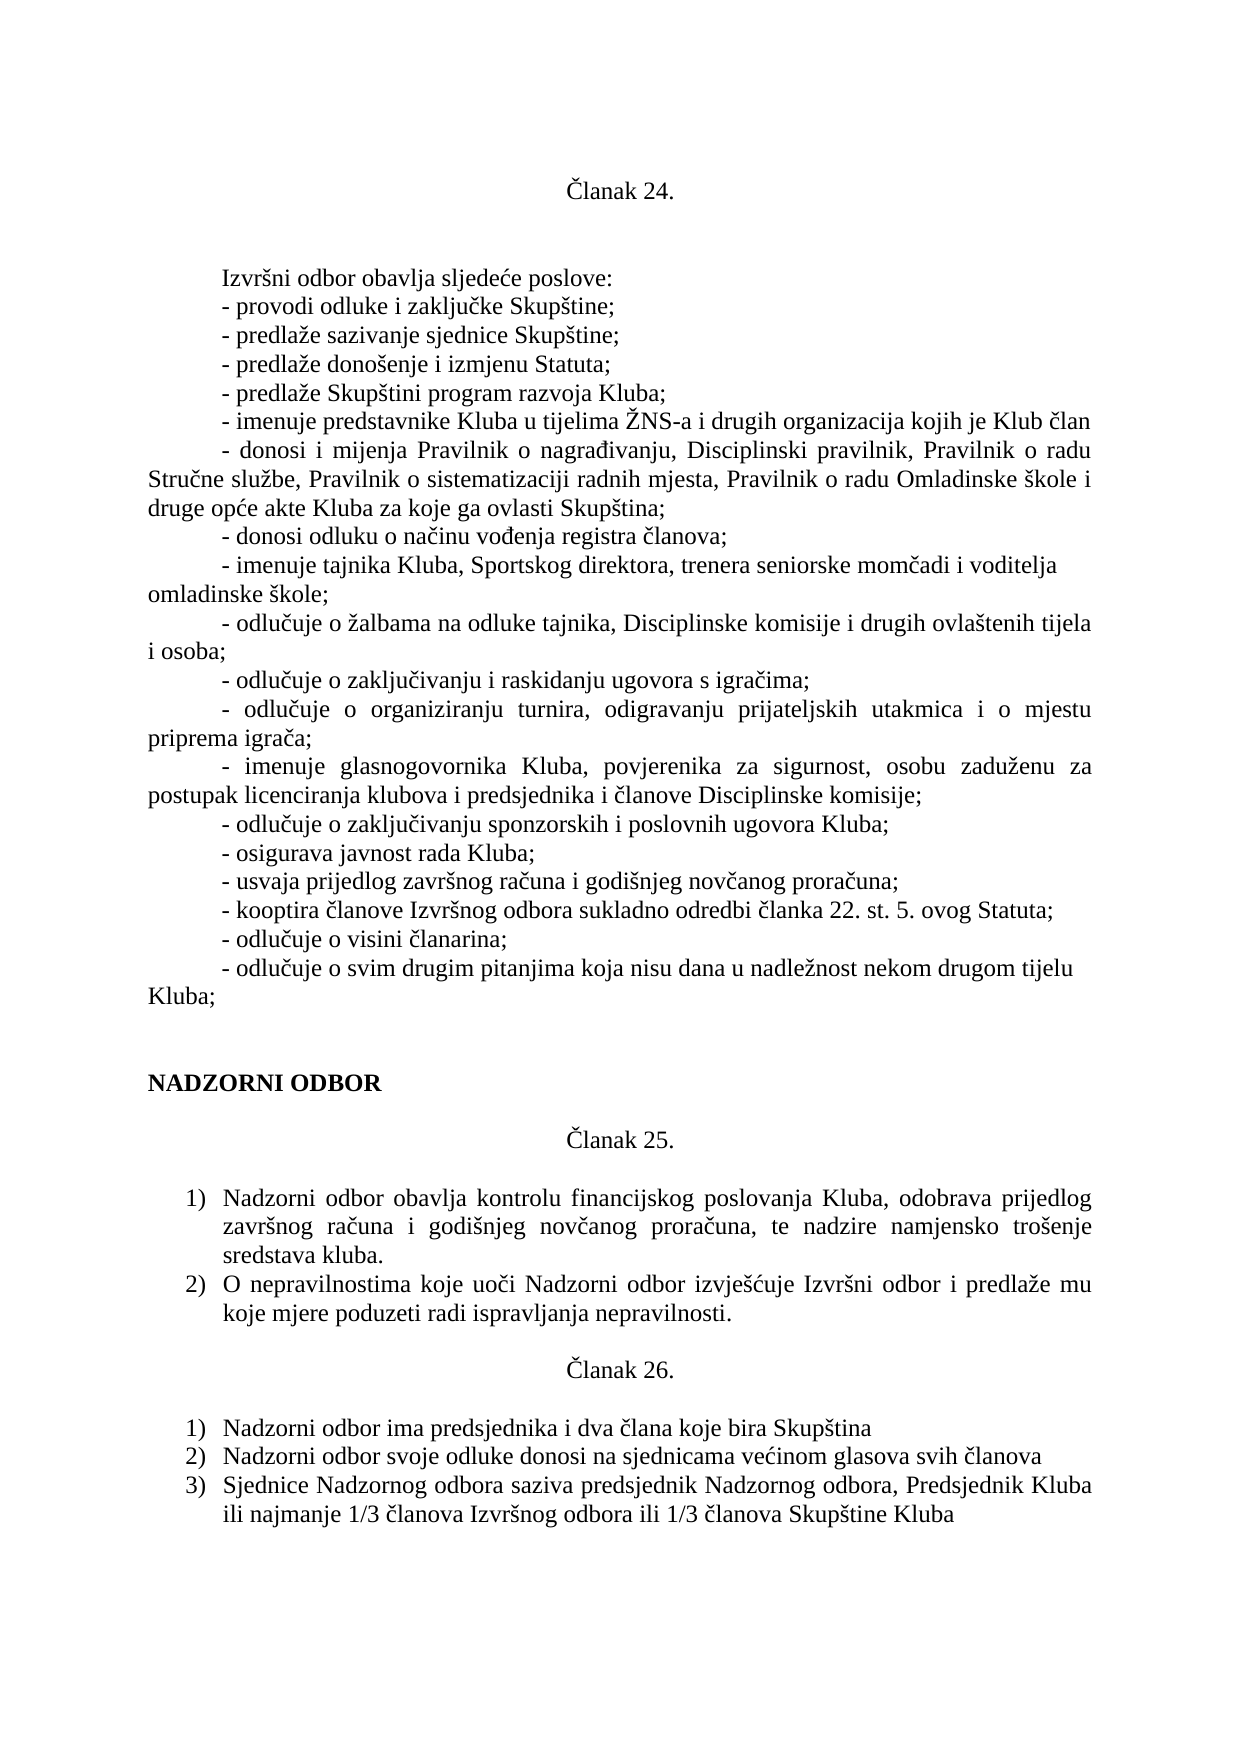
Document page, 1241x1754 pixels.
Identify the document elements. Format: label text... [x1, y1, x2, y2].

text - kooptira članove Izvršnog odbora sukladno odredbi članka 22. st. 5. ovog Statuta; [148, 895, 1093, 924]
text Izvršni odbor obavlja sljedeće poslove: [148, 263, 1093, 291]
list Sjednice Nadzornog odbora saziva predsjednik Nadzornog odbora, Predsjednik Kluba ili najmanje 1/3 članova Izvršnog odbora ili 1/3 članova Skupštine Kluba [185, 1470, 1093, 1528]
text - odlučuje o organiziranju turnira, odigravanju prijateljskih utakmica i o mjestu priprema igrača; [148, 694, 1093, 751]
text - imenuje tajnika Kluba, Sportskog direktora, trenera seniorske momčadi i voditelja omladinske škole; [148, 550, 1093, 608]
text - imenuje glasnogovornika Kluba, povjerenika za sigurnost, osobu zaduženu za postupak licenciranja klubova i predsjednika i članove Disciplinske komisije; [148, 751, 1093, 809]
text - odlučuje o zaključivanju i raskidanju ugovora s igračima; [148, 665, 1093, 694]
text - odlučuje o zaključivanju sponzorskih i poslovnih ugovora Kluba; [148, 809, 1093, 838]
list Nadzorni odbor obavlja kontrolu financijskog poslovanja Kluba, odobrava prijedlog završnog računa i godišnjeg novčanog proračuna, te nadzire namjensko trošenje sredstava kluba. [185, 1183, 1093, 1269]
list O nepravilnostima koje uoči Nadzorni odbor izvješćuje Izvršni odbor i predlaže mu koje mjere poduzeti radi ispravljanja nepravilnosti. [185, 1269, 1093, 1326]
text - predlaže sazivanje sjednice Skupštine; [148, 320, 1093, 349]
text - provodi odluke i zaključke Skupštine; [148, 291, 1093, 320]
text - usvaja prijedlog završnog računa i godišnjeg novčanog proračuna; [148, 866, 1093, 895]
text - odlučuje o visini članarina; [148, 924, 1093, 953]
text - predlaže Skupštini program razvoja Kluba; [148, 378, 1093, 406]
list Nadzorni odbor svoje odluke donosi na sjednicama većinom glasova svih članova [185, 1441, 1093, 1470]
text - donosi i mijenja Pravilnik o nagrađivanju, Disciplinski pravilnik, Pravilnik o radu Stručne službe, Pravilnik o sistematizaciji radnih mjesta, Pravilnik o radu Omladinske škole i druge opće akte Kluba za koje ga ovlasti Skupština; [148, 435, 1093, 521]
text - donosi odluku o načinu vođenja registra članova; [148, 521, 1093, 550]
text - imenuje predstavnike Kluba u tijelima ŽNS-a i drugih organizacija kojih je Klub član [148, 406, 1093, 435]
text Članak 26. [148, 1355, 1093, 1384]
text - predlaže donošenje i izmjenu Statuta; [148, 349, 1093, 378]
text - odlučuje o svim drugim pitanjima koja nisu dana u nadležnost nekom drugom tijelu Kluba; [148, 953, 1093, 1010]
text Članak 24. [148, 176, 1093, 205]
text - odlučuje o žalbama na odluke tajnika, Disciplinske komisije i drugih ovlaštenih tijela i osoba; [148, 608, 1093, 665]
text NADZORNI ODBOR [148, 1068, 1093, 1096]
list Nadzorni odbor ima predsjednika i dva člana koje bira Skupština [185, 1413, 1093, 1441]
text - osigurava javnost rada Kluba; [148, 838, 1093, 866]
text Članak 25. [148, 1125, 1093, 1154]
